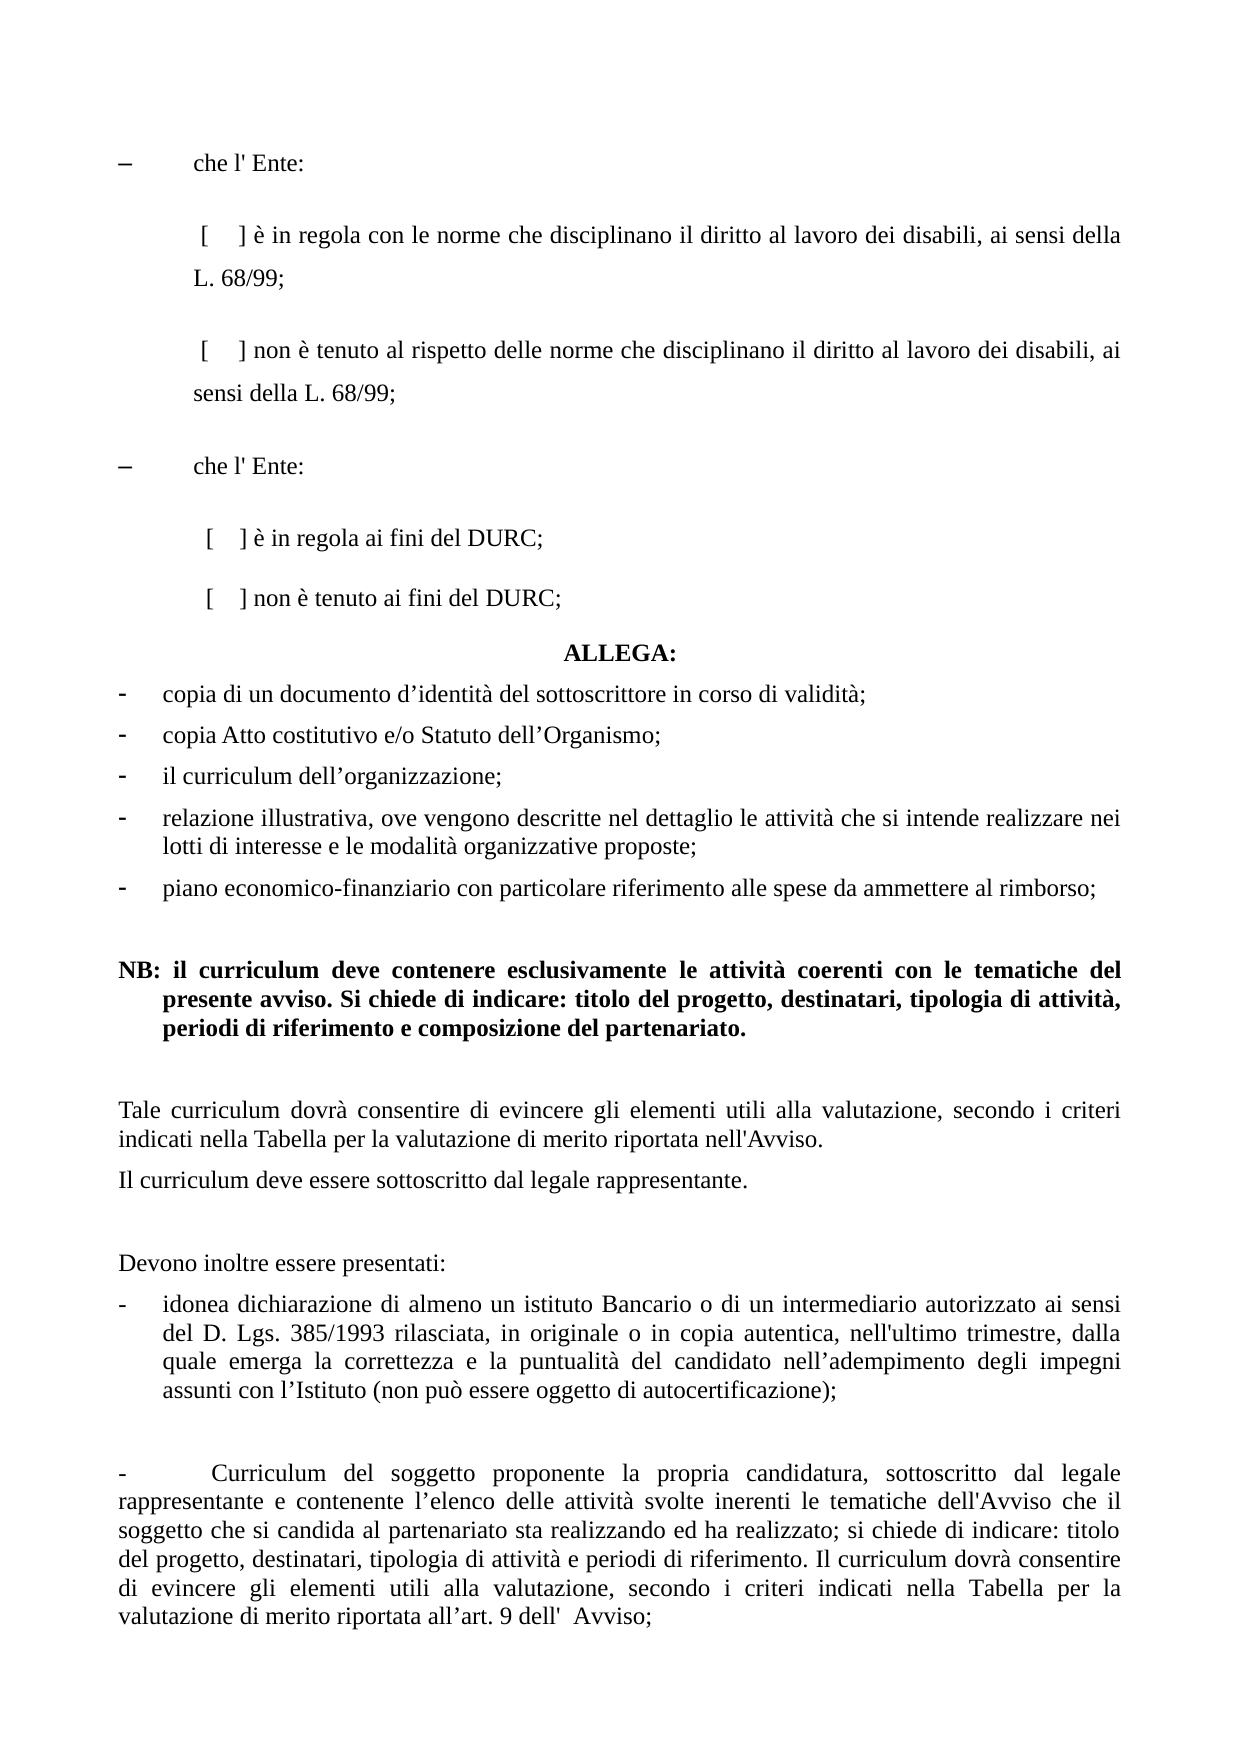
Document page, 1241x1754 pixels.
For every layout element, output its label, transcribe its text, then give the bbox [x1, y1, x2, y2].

list piano economico-finanziario con particolare riferimento alle spese da ammettere al rimborso; [118, 873, 1122, 901]
list relazione illustrativa, ove vengono descritte nel dettaglio le attività che si intende realizzare nei lotti di interesse e le modalità organizzative proposte; [118, 803, 1122, 860]
list che l' Ente: [118, 451, 1122, 479]
list [ ] è in regola con le norme che disciplinano il diritto al lavoro dei disabili, ai sensi della L. 68/99; [156, 220, 1122, 292]
list copia Atto costitutivo e/o Statuto dell’Organismo; [118, 720, 1122, 749]
text Il curriculum deve essere sottoscritto dal legale rappresentante. [118, 1165, 1122, 1194]
list il curriculum dell’organizzazione; [118, 761, 1122, 790]
text - idonea dichiarazione di almeno un istituto Bancario o di un intermediario autorizzato ai sensi del D. Lgs. 385/1993 rilasciata, in originale o in copia autentica, nell'ultimo trimestre, dalla quale emerga la correttezza e la puntualità del candidato nell’adempimento degli impegni assunti con l’Istituto (non può essere oggetto di autocertificazione); [118, 1289, 1122, 1404]
list che l' Ente: [118, 148, 1122, 176]
text - Curriculum del soggetto proponente la propria candidatura, sottoscritto dal legale rappresentante e contenente l’elenco delle attività svolte inerenti le tematiche dell'Avviso che il soggetto che si candida al partenariato sta realizzando ed ha realizzato; si chiede di indicare: titolo del progetto, destinatari, tipologia di attività e periodi di riferimento. Il curriculum dovrà consentire di evincere gli elementi utili alla valutazione, secondo i criteri indicati nella Tabella per la valutazione di merito riportata all’art. 9 dell' Avviso; [118, 1458, 1122, 1630]
list copia di un documento d’identità del sottoscrittore in corso di validità; [118, 679, 1122, 708]
text [ ] è in regola ai fini del DURC; [118, 523, 1122, 552]
text Tale curriculum dovrà consentire di evincere gli elementi utili alla valutazione, secondo i criteri indicati nella Tabella per la valutazione di merito riportata nell'Avviso. [118, 1095, 1122, 1153]
text ALLEGA: [118, 638, 1122, 666]
text [ ] non è tenuto ai fini del DURC; [118, 583, 1122, 612]
text Devono inoltre essere presentati: [118, 1248, 1122, 1276]
list [ ] non è tenuto al rispetto delle norme che disciplinano il diritto al lavoro dei disabili, ai sensi della L. 68/99; [156, 335, 1122, 407]
text NB: il curriculum deve contenere esclusivamente le attività coerenti con le tematiche del presente avviso. Si chiede di indicare: titolo del progetto, destinatari, tipologia di attività, periodi di riferimento e composizione del partenariato. [118, 955, 1122, 1041]
